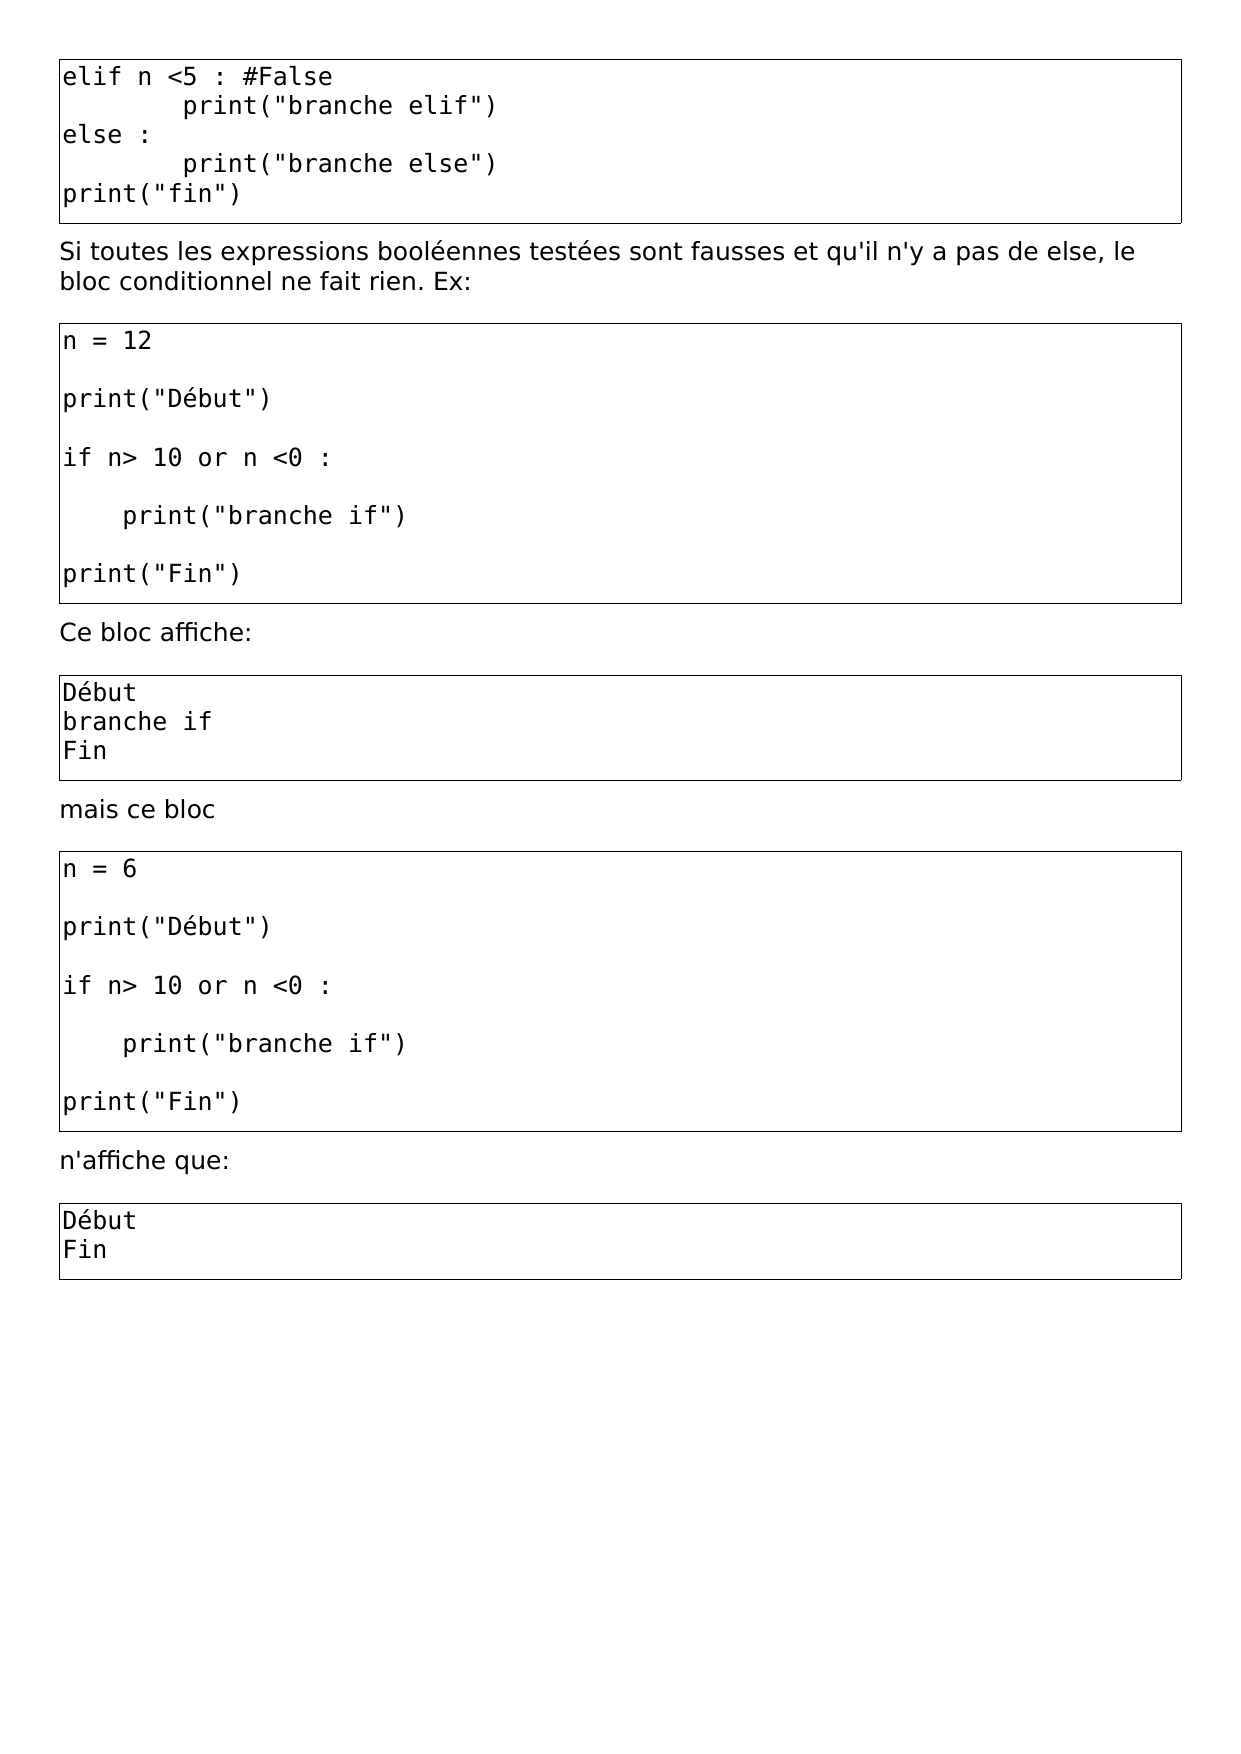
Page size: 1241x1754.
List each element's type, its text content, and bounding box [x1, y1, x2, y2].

text n'affiche que: [59, 1146, 1181, 1176]
text Ce bloc affiche: [59, 618, 1181, 647]
text mais ce bloc [59, 795, 1181, 824]
table_header Début Fin [60, 1204, 1181, 1279]
text Si toutes les expressions booléennes testées sont fausses et qu'il n'y a pas de else, le bloc conditionnel ne fait rien. Ex: [59, 237, 1181, 296]
table_header Début branche if Fin [60, 676, 1181, 780]
table_header n = 12 print("Début") if n> 10 or n <0 : print("branche if") print("Fin") [60, 324, 1181, 603]
table_header elif n <5 : #False print("branche elif") else : print("branche else") print("fin") [60, 60, 1181, 223]
table_header n = 6 print("Début") if n> 10 or n <0 : print("branche if") print("Fin") [60, 852, 1181, 1131]
